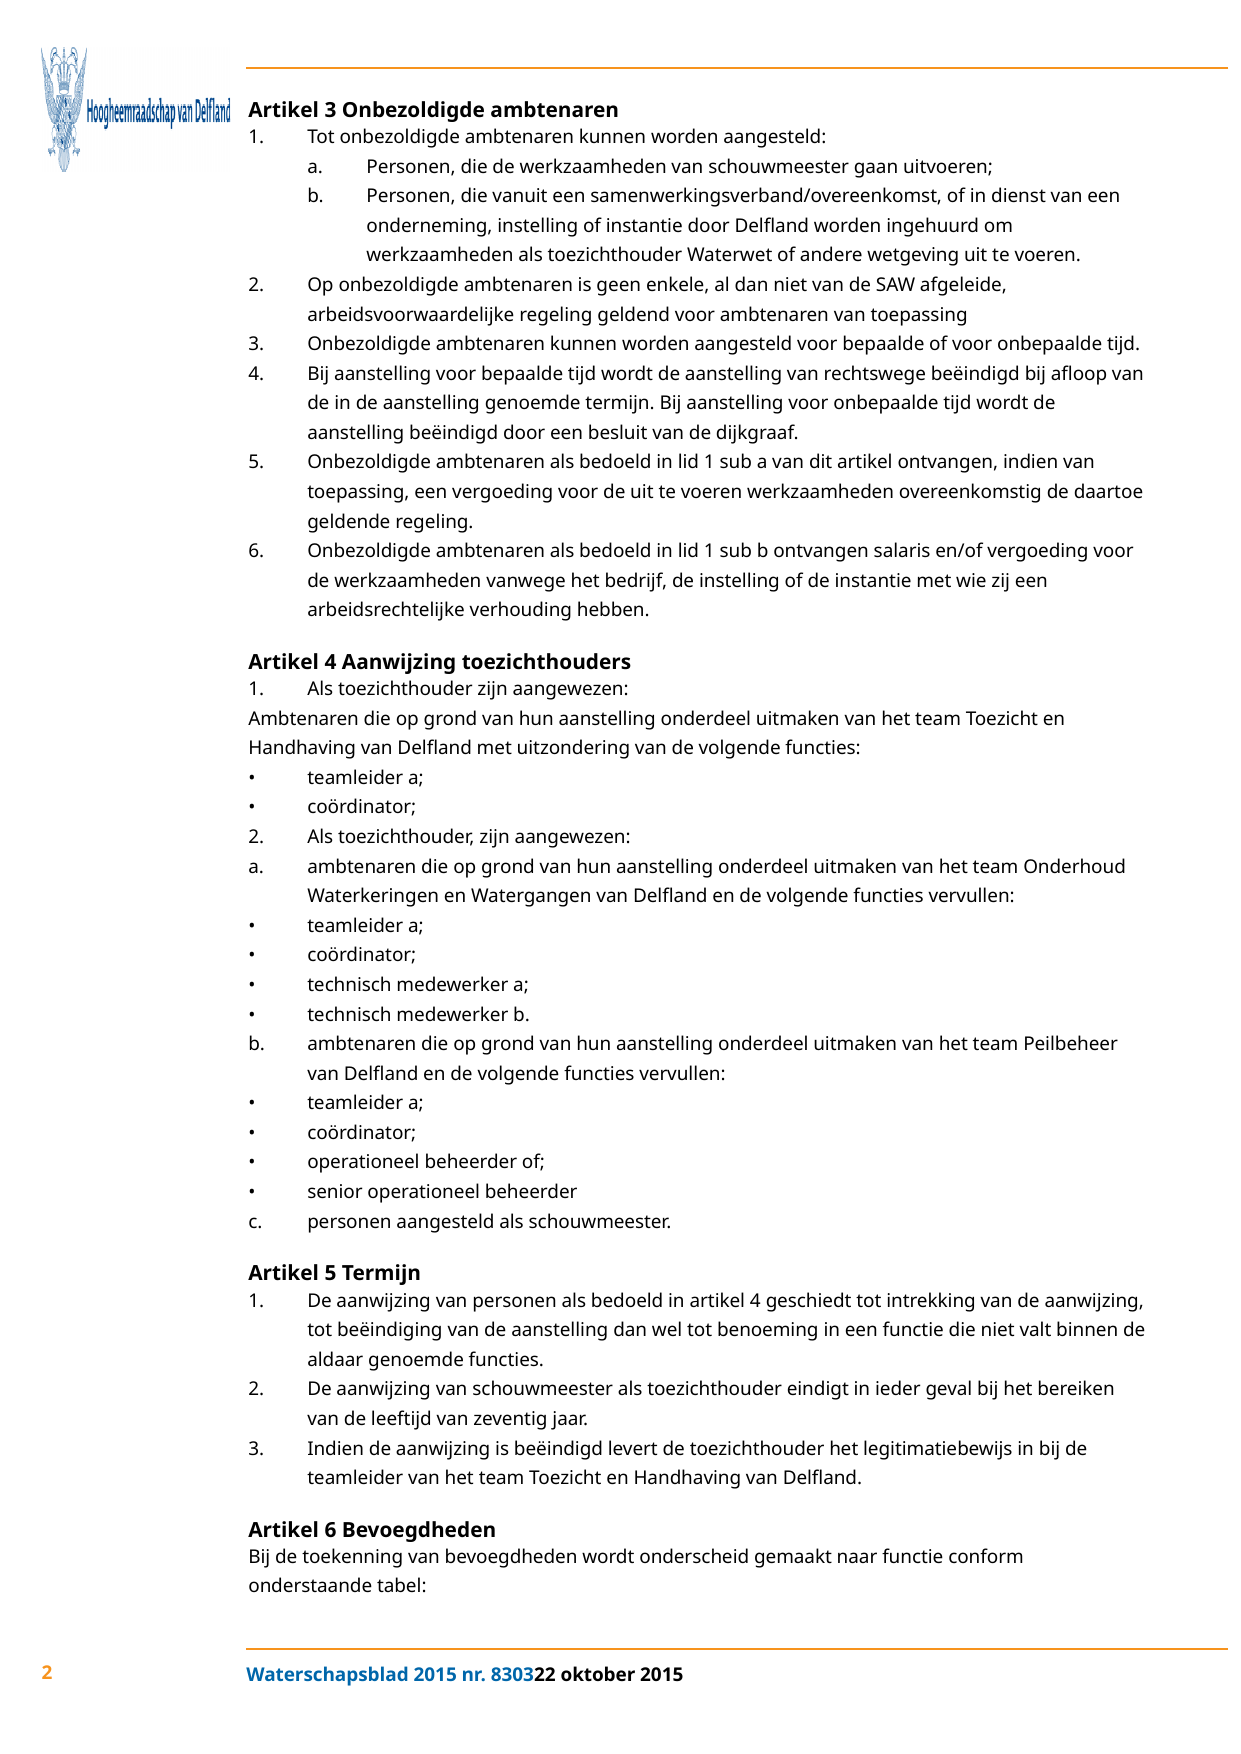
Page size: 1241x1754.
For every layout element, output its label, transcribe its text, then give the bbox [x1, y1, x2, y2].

list ambtenaren die op grond van hun aanstelling onderdeel uitmaken van het team Peilbeheer van Delfland en de volgende functies vervullen: [248, 1030, 1152, 1086]
list De aanwijzing van schouwmeester als toezichthouder eindigt in ieder geval bij het bereiken van de leeftijd van zeventig jaar. [248, 1376, 1152, 1431]
list Personen, die de werkzaamheden van schouwmeester gaan uitvoeren; [307, 153, 1152, 178]
list Onbezoldigde ambtenaren als bedoeld in lid 1 sub a van dit artikel ontvangen, indien van toepassing, een vergoeding voor de uit te voeren werkzaamheden overeenkomstig de daartoe geldende regeling. [248, 449, 1152, 533]
list ambtenaren die op grond van hun aanstelling onderdeel uitmaken van het team Onderhoud Waterkeringen en Watergangen van Delfland en de volgende functies vervullen: [248, 853, 1152, 908]
list Bij aanstelling voor bepaalde tijd wordt de aanstelling van rechtswege beëindigd bij afloop van de in de aanstelling genoemde termijn. Bij aanstelling voor onbepaalde tijd wordt de aanstelling beëindigd door een besluit van de dijkgraaf. [248, 360, 1152, 445]
list teamleider a; [248, 1089, 1152, 1115]
text Artikel 4 Aanwijzing toezichthouders [248, 647, 1152, 675]
list coördinator; [248, 794, 1152, 819]
list coördinator; [248, 942, 1152, 967]
list Personen, die vanuit een samenwerkingsverband/overeenkomst, of in dienst van een onderneming, instelling of instantie door Delfland worden ingehuurd om werkzaamheden als toezichthouder Waterwet of andere wetgeving uit te voeren. [307, 182, 1152, 267]
list Onbezoldigde ambtenaren als bedoeld in lid 1 sub b ontvangen salaris en/of vergoeding voor de werkzaamheden vanwege het bedrijf, de instelling of de instantie met wie zij een arbeidsrechtelijke verhouding hebben. [248, 537, 1152, 622]
list Tot onbezoldigde ambtenaren kunnen worden aangesteld: [248, 123, 1152, 149]
list Als toezichthouder zijn aangewezen: [248, 675, 1152, 701]
list teamleider a; [248, 912, 1152, 938]
list senior operationeel beheerder [248, 1178, 1152, 1204]
list personen aangesteld als schouwmeester. [248, 1208, 1152, 1234]
list Onbezoldigde ambtenaren kunnen worden aangesteld voor bepaalde of voor onbepaalde tijd. [248, 330, 1152, 356]
list Indien de aanwijzing is beëindigd levert de toezichthouder het legitimatiebewijs in bij de teamleider van het team Toezicht en Handhaving van Delfland. [248, 1435, 1152, 1490]
list coördinator; [248, 1119, 1152, 1145]
text Artikel 6 Bevoegdheden [248, 1515, 1152, 1543]
list technisch medewerker a; [248, 971, 1152, 997]
text Ambtenaren die op grond van hun aanstelling onderdeel uitmaken van het team Toezicht en Handhaving van Delfland met uitzondering van de volgende functies: [248, 705, 1152, 760]
text Artikel 5 Termijn [248, 1258, 1152, 1287]
text Artikel 3 Onbezoldigde ambtenaren [248, 95, 1152, 123]
list technisch medewerker b. [248, 1001, 1152, 1027]
picture [41, 47, 231, 172]
list De aanwijzing van personen als bedoeld in artikel 4 geschiedt tot intrekking van de aanwijzing, tot beëindiging van de aanstelling dan wel tot benoeming in een functie die niet valt binnen de aldaar genoemde functies. [248, 1287, 1152, 1372]
list Als toezichthouder, zijn aangewezen: [248, 823, 1152, 849]
text Bij de toekenning van bevoegdheden wordt onderscheid gemaakt naar functie conform onderstaande tabel: [248, 1543, 1152, 1598]
list Op onbezoldigde ambtenaren is geen enkele, al dan niet van de SAW afgeleide, arbeidsvoorwaardelijke regeling geldend voor ambtenaren van toepassing [248, 271, 1152, 326]
list teamleider a; [248, 764, 1152, 790]
list operationeel beheerder of; [248, 1149, 1152, 1174]
